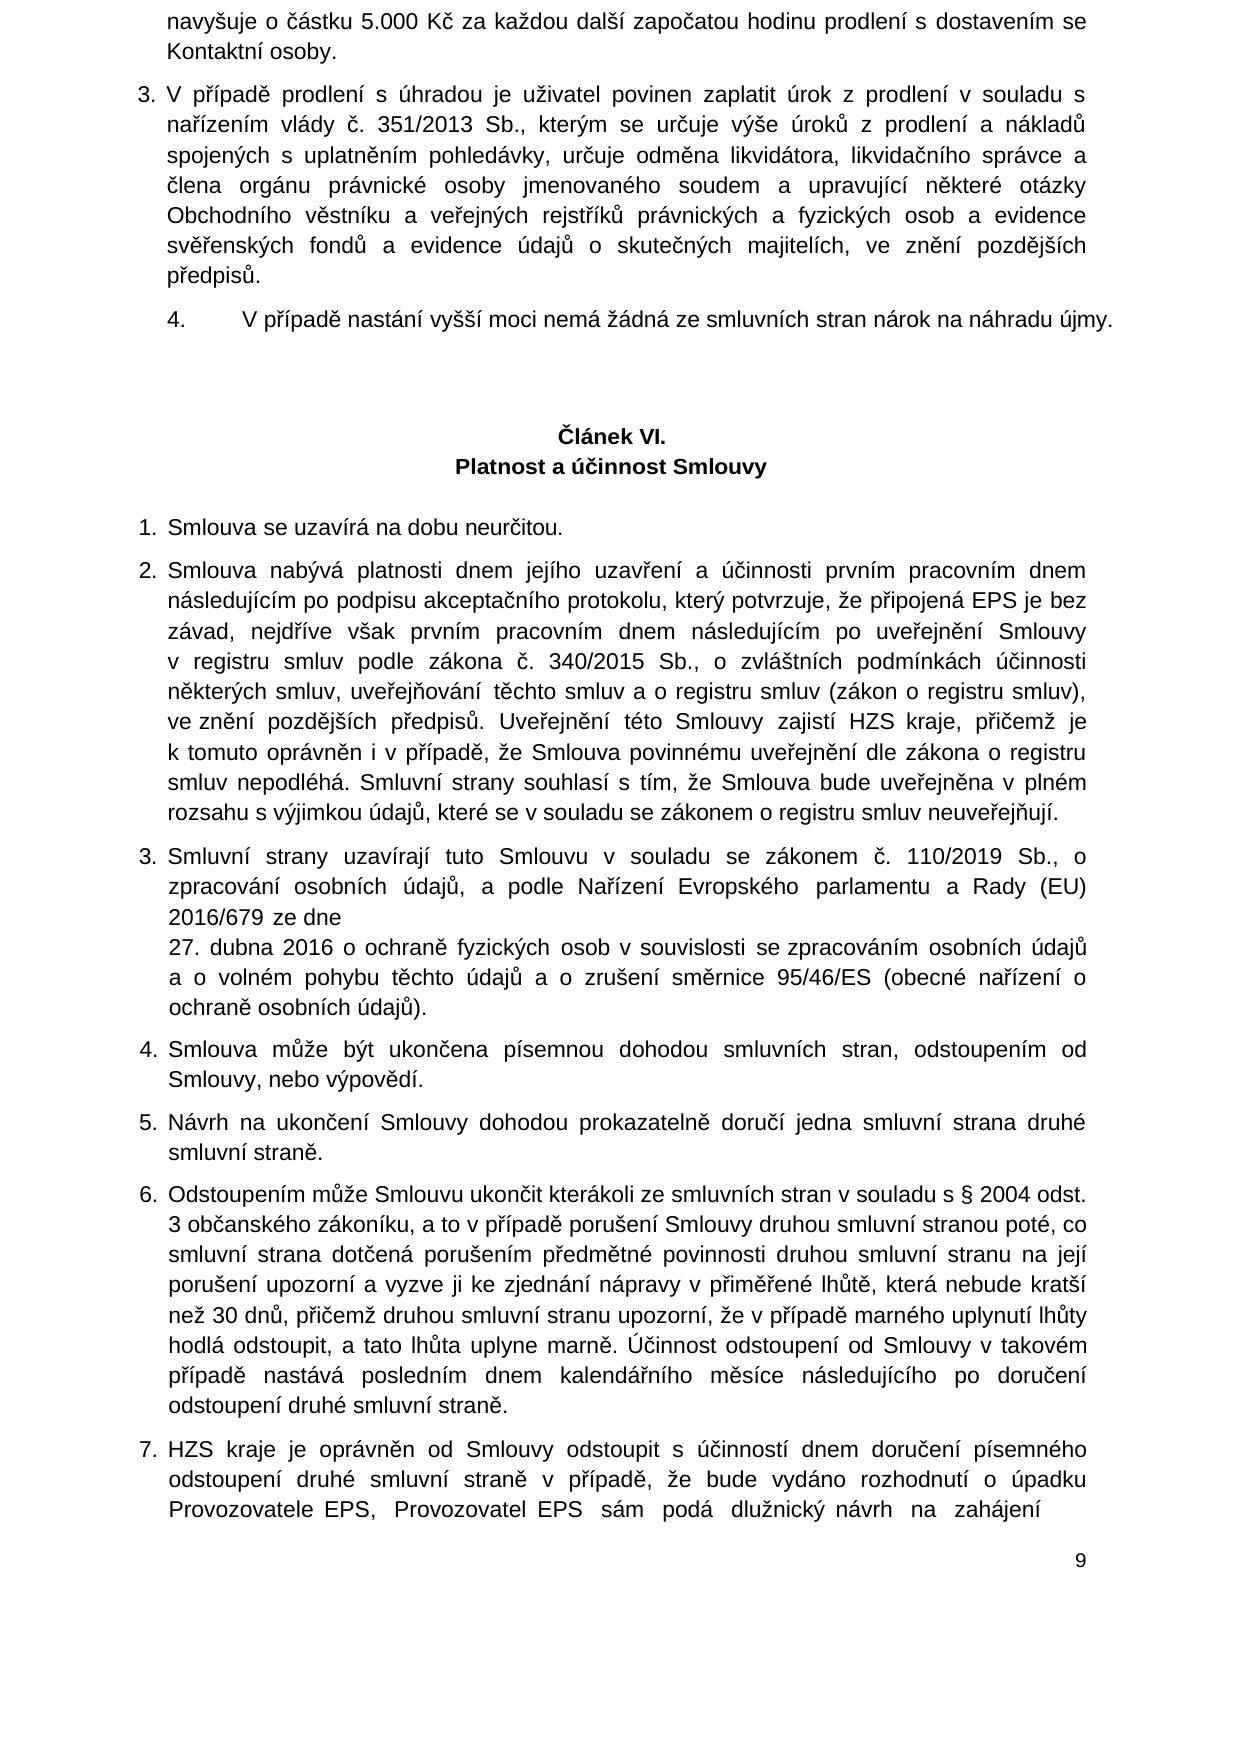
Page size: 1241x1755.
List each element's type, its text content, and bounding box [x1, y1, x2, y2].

list Smlouva může být ukončena písemnou dohodou smluvních stran, odstoupením od Smlouvy, nebo výpovědí. [139, 1036, 1088, 1093]
list Odstoupením může Smlouvu ukončit kterákoli ze smluvních stran v souladu s § 2004 odst. 3 občanského zákoníku, a to v případě porušení Smlouvy druhou smluvní stranou poté, co smluvní strana dotčená porušením předmětné povinnosti druhou smluvní stranu na její porušení upozorní a vyzve ji ke zjednání nápravy v přiměřené lhůtě, která nebude kratší než 30 dnů, přičemž druhou smluvní stranu upozorní, že v případě marného uplynutí lhůty hodlá odstoupit, a tato lhůta uplyne marně. Účinnost odstoupení od Smlouvy v takovém případě nastává posledním dnem kalendářního měsíce následujícího po doručení odstoupení druhé smluvní straně. [139, 1181, 1087, 1419]
list Smlouva nabývá platnosti dnem jejího uzavření a účinnosti prvním pracovním dnem následujícím po podpisu akceptačního protokolu, který potvrzuje, že připojená EPS je bez závad, nejdříve však prvním pracovním dnem následujícím po uveřejnění Smlouvy v registru smluv podle zákona č. 340/2015 Sb., o zvláštních podmínkách účinnosti některých smluv, uveřejňování těchto smluv a o registru smluv (zákon o registru smluv), ve znění pozdějších předpisů. Uveřejnění této Smlouvy zajistí HZS kraje, přičemž je k tomuto oprávněn i v případě, že Smlouva povinnému uveřejnění dle zákona o registru smluv nepodléhá. Smluvní strany souhlasí s tím, že Smlouva bude uveřejněna v plném rozsahu s výjimkou údajů, které se v souladu se zákonem o registru smluv neuveřejňují. [138, 557, 1087, 825]
text 9 [103, 1549, 1087, 1572]
list HZS kraje je oprávněn od Smlouvy odstoupit s účinností dnem doručení písemného odstoupení druhé smluvní straně v případě, že bude vydáno rozhodnutí o úpadku Provozovatele EPS, Provozovatel EPS sám podá dlužnický návrh na zahájení [139, 1436, 1087, 1523]
list Smluvní strany uzavírají tuto Smlouvu v souladu se zákonem č. 110/2019 Sb., o zpracování osobních údajů, a podle Nařízení Evropského parlamentu a Rady (EU) 2016/679 ze dne [138, 843, 1087, 930]
text Platnost a účinnost Smlouvy [156, 454, 1066, 479]
list V případě nastání vyšší moci nemá žádná ze smluvních stran nárok na náhradu újmy. [167, 306, 1211, 332]
list Návrh na ukončení Smlouvy dohodou prokazatelně doručí jedna smluvní strana druhé smluvní straně. [139, 1108, 1087, 1165]
text Článek VI. [158, 423, 1066, 449]
list V případě prodlení s úhradou je uživatel povinen zaplatit úrok z prodlení v souladu s nařízením vlády č. 351/2013 Sb., kterým se určuje výše úroků z prodlení a nákladů spojených s uplatněním pohledávky, určuje odměna likvidátora, likvidačního správce a člena orgánu právnické osoby jmenovaného soudem a upravující některé otázky Obchodního věstníku a veřejných rejstříků právnických a fyzických osob a evidence svěřenských fondů a evidence údajů o skutečných majitelích, ve znění pozdějších předpisů. [137, 81, 1087, 289]
list Smlouva se uzavírá na dobu neurčitou. [138, 514, 1211, 541]
text 27. dubna 2016 o ochraně fyzických osob v souvislosti se zpracováním osobních údajů a o volném pohybu těchto údajů a o zrušení směrnice 95/46/ES (obecné nařízení o ochraně osobních údajů). [168, 934, 1087, 1021]
text navyšuje o částku 5.000 Kč za každou další započatou hodinu prodlení s dostavením se Kontaktní osoby. [166, 8, 1087, 64]
